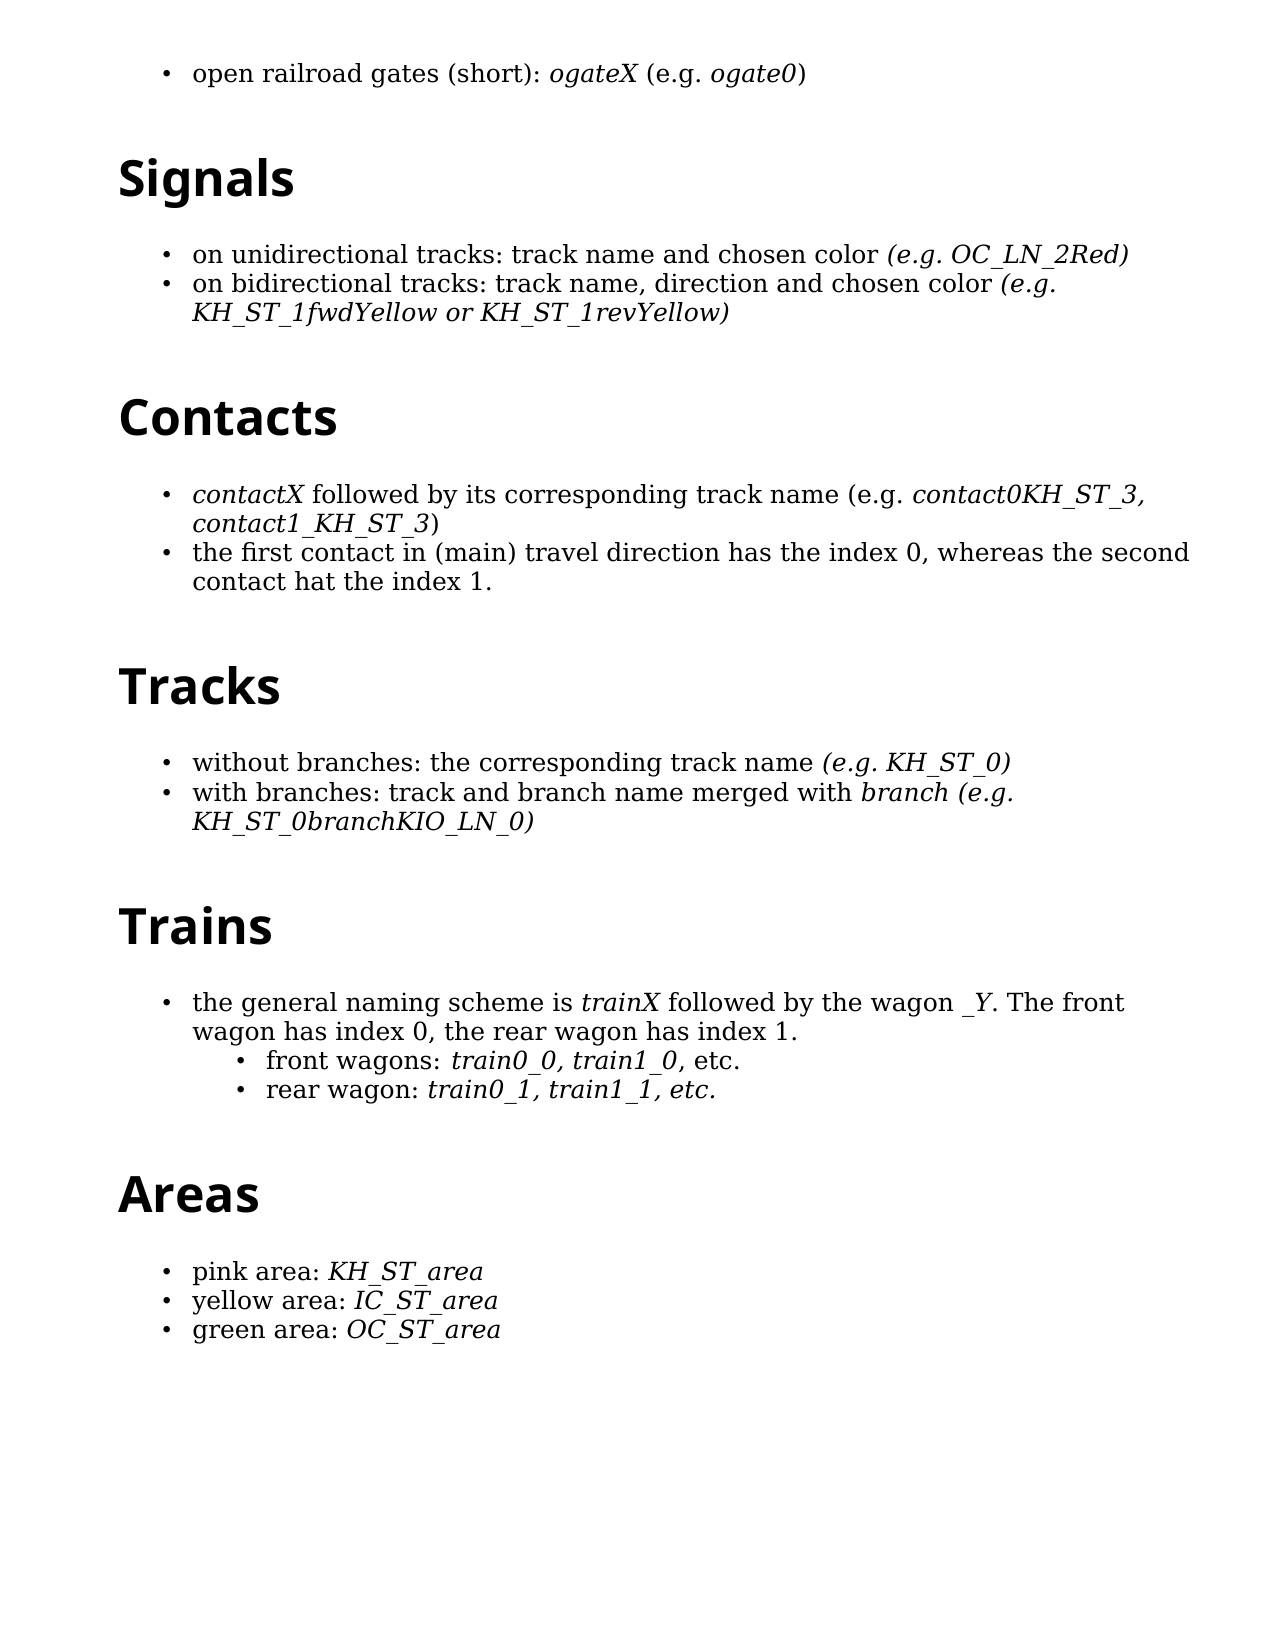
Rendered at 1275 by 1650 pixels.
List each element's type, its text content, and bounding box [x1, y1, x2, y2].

list on bidirectional tracks: track name, direction and chosen color (e.g. KH_ST_1fwdYellow or KH_ST_1revYellow) [162, 269, 1216, 328]
list yellow area: IC_ST_area [162, 1286, 1216, 1315]
list on unidirectional tracks: track name and chosen color (e.g. OC_LN_2Red) [162, 240, 1216, 269]
list the first contact in (main) travel direction has the index 0, whereas the second contact hat the index 1. [162, 538, 1216, 597]
subtitle Tracks [118, 651, 1216, 719]
subtitle Areas [118, 1159, 1216, 1227]
list rear wagon: train0_1, train1_1, etc. [236, 1076, 1216, 1105]
list contactX followed by its corresponding track name (e.g. contact0KH_ST_3, contact1_KH_ST_3) [162, 480, 1216, 538]
list green area: OC_ST_area [162, 1315, 1216, 1344]
list front wagons: train0_0, train1_0, etc. [236, 1047, 1216, 1076]
list the general naming scheme is trainX followed by the wagon _Y. The front wagon has index 0, the rear wagon has index 1. [162, 988, 1216, 1047]
subtitle Contacts [118, 382, 1216, 450]
subtitle Signals [118, 143, 1216, 211]
list open railroad gates (short): ogateX (e.g. ogate0) [162, 59, 1216, 88]
list pink area: KH_ST_area [162, 1257, 1216, 1286]
list with branches: track and branch name merged with branch (e.g. KH_ST_0branchKIO_LN_0) [162, 778, 1216, 836]
list without branches: the corresponding track name (e.g. KH_ST_0) [162, 749, 1216, 778]
subtitle Trains [118, 891, 1216, 959]
